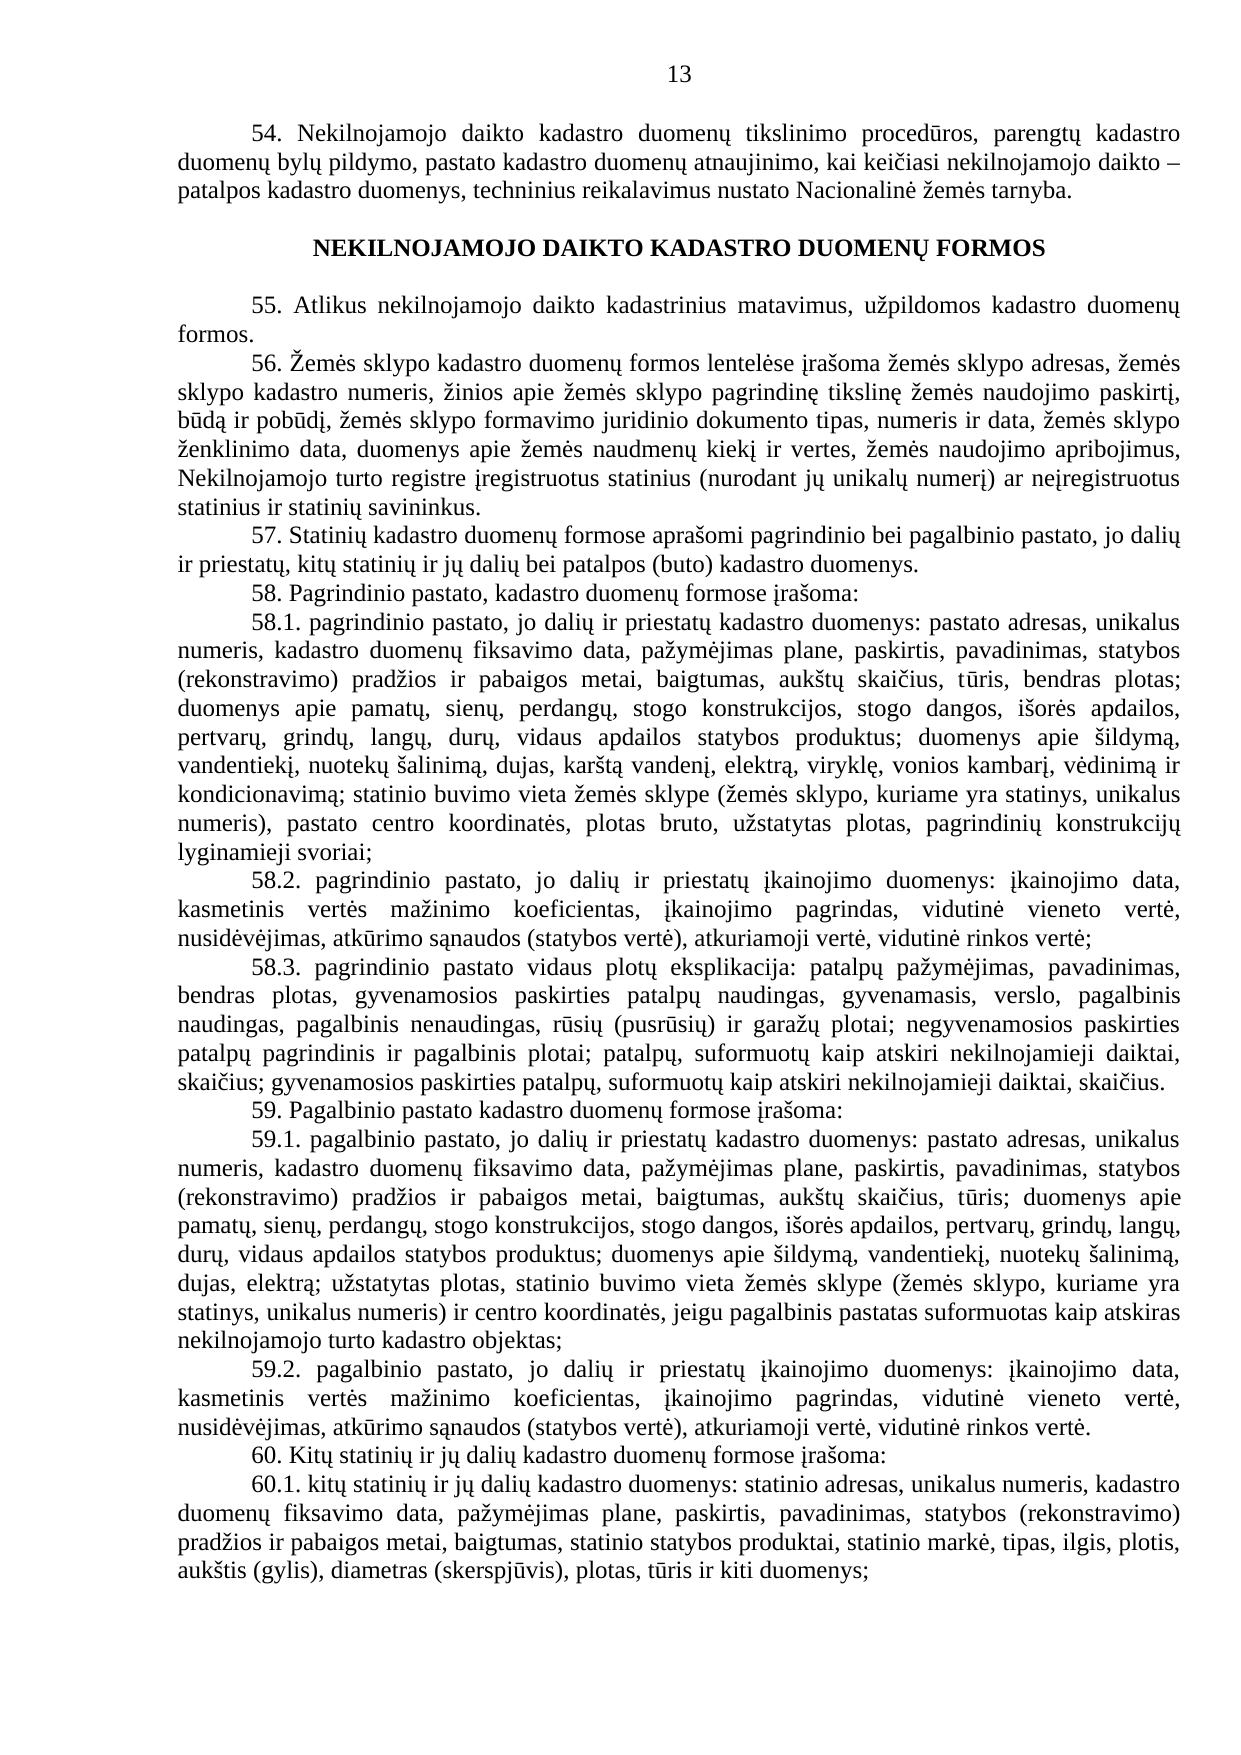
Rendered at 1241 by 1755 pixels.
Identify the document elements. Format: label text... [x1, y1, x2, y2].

text 59.1. pagalbinio pastato, jo dalių ir priestatų kadastro duomenys: pastato adresas, unikalus numeris, kadastro duomenų fiksavimo data, pažymėjimas plane, paskirtis, pavadinimas, statybos (rekonstravimo) pradžios ir pabaigos metai, baigtumas, aukštų skaičius, tūris; duomenys apie pamatų, sienų, perdangų, stogo konstrukcijos, stogo dangos, išorės apdailos, pertvarų, grindų, langų, durų, vidaus apdailos statybos produktus; duomenys apie šildymą, vandentiekį, nuotekų šalinimą, dujas, elektrą; užstatytas plotas, statinio buvimo vieta žemės sklype (žemės sklypo, kuriame yra statinys, unikalus numeris) ir centro koordinatės, jeigu pagalbinis pastatas suformuotas kaip atskiras nekilnojamojo turto kadastro objektas; [177, 1124, 1181, 1354]
text 57. Statinių kadastro duomenų formose aprašomi pagrindinio bei pagalbinio pastato, jo dalių ir priestatų, kitų statinių ir jų dalių bei patalpos (buto) kadastro duomenys. [177, 521, 1181, 578]
text 58. Pagrindinio pastato, kadastro duomenų formose įrašoma: [177, 578, 1181, 607]
text Nekilnojamojo daikto kadastro duomenų formos [177, 233, 1181, 262]
text 54. Nekilnojamojo daikto kadastro duomenų tikslinimo procedūros, parengtų kadastro duomenų bylų pildymo, pastato kadastro duomenų atnaujinimo, kai keičiasi nekilnojamojo daikto – patalpos kadastro duomenys, techninius reikalavimus nustato Nacionalinė žemės tarnyba. [177, 118, 1181, 204]
text 60.1. kitų statinių ir jų dalių kadastro duomenys: statinio adresas, unikalus numeris, kadastro duomenų fiksavimo data, pažymėjimas plane, paskirtis, pavadinimas, statybos (rekonstravimo) pradžios ir pabaigos metai, baigtumas, statinio statybos produktai, statinio markė, tipas, ilgis, plotis, aukštis (gylis), diametras (skerspjūvis), plotas, tūris ir kiti duomenys; [177, 1469, 1181, 1584]
text 59. Pagalbinio pastato kadastro duomenų formose įrašoma: [177, 1096, 1181, 1124]
text 55. Atlikus nekilnojamojo daikto kadastrinius matavimus, užpildomos kadastro duomenų formos. [177, 291, 1181, 348]
text 59.2. pagalbinio pastato, jo dalių ir priestatų įkainojimo duomenys: įkainojimo data, kasmetinis vertės mažinimo koeficientas, įkainojimo pagrindas, vidutinė vieneto vertė, nusidėvėjimas, atkūrimo sąnaudos (statybos vertė), atkuriamoji vertė, vidutinė rinkos vertė. [177, 1354, 1181, 1441]
text 58.3. pagrindinio pastato vidaus plotų eksplikacija: patalpų pažymėjimas, pavadinimas, bendras plotas, gyvenamosios paskirties patalpų naudingas, gyvenamasis, verslo, pagalbinis naudingas, pagalbinis nenaudingas, rūsių (pusrūsių) ir garažų plotai; negyvenamosios paskirties patalpų pagrindinis ir pagalbinis plotai; patalpų, suformuotų kaip atskiri nekilnojamieji daiktai, skaičius; gyvenamosios paskirties patalpų, suformuotų kaip atskiri nekilnojamieji daiktai, skaičius. [177, 952, 1181, 1096]
text 58.2. pagrindinio pastato, jo dalių ir priestatų įkainojimo duomenys: įkainojimo data, kasmetinis vertės mažinimo koeficientas, įkainojimo pagrindas, vidutinė vieneto vertė, nusidėvėjimas, atkūrimo sąnaudos (statybos vertė), atkuriamoji vertė, vidutinė rinkos vertė; [177, 866, 1181, 952]
text 56. Žemės sklypo kadastro duomenų formos lentelėse įrašoma žemės sklypo adresas, žemės sklypo kadastro numeris, žinios apie žemės sklypo pagrindinę tikslinę žemės naudojimo paskirtį, būdą ir pobūdį, žemės sklypo formavimo juridinio dokumento tipas, numeris ir data, žemės sklypo ženklinimo data, duomenys apie žemės naudmenų kiekį ir vertes, žemės naudojimo apribojimus, Nekilnojamojo turto registre įregistruotus statinius (nurodant jų unikalų numerį) ar neįregistruotus statinius ir statinių savininkus. [177, 348, 1181, 521]
text 60. Kitų statinių ir jų dalių kadastro duomenų formose įrašoma: [177, 1441, 1181, 1469]
text 58.1. pagrindinio pastato, jo dalių ir priestatų kadastro duomenys: pastato adresas, unikalus numeris, kadastro duomenų fiksavimo data, pažymėjimas plane, paskirtis, pavadinimas, statybos (rekonstravimo) pradžios ir pabaigos metai, baigtumas, aukštų skaičius, tūris, bendras plotas; duomenys apie pamatų, sienų, perdangų, stogo konstrukcijos, stogo dangos, išorės apdailos, pertvarų, grindų, langų, durų, vidaus apdailos statybos produktus; duomenys apie šildymą, vandentiekį, nuotekų šalinimą, dujas, karštą vandenį, elektrą, viryklę, vonios kambarį, vėdinimą ir kondicionavimą; statinio buvimo vieta žemės sklype (žemės sklypo, kuriame yra statinys, unikalus numeris), pastato centro koordinatės, plotas bruto, užstatytas plotas, pagrindinių konstrukcijų lyginamieji svoriai; [177, 607, 1181, 866]
